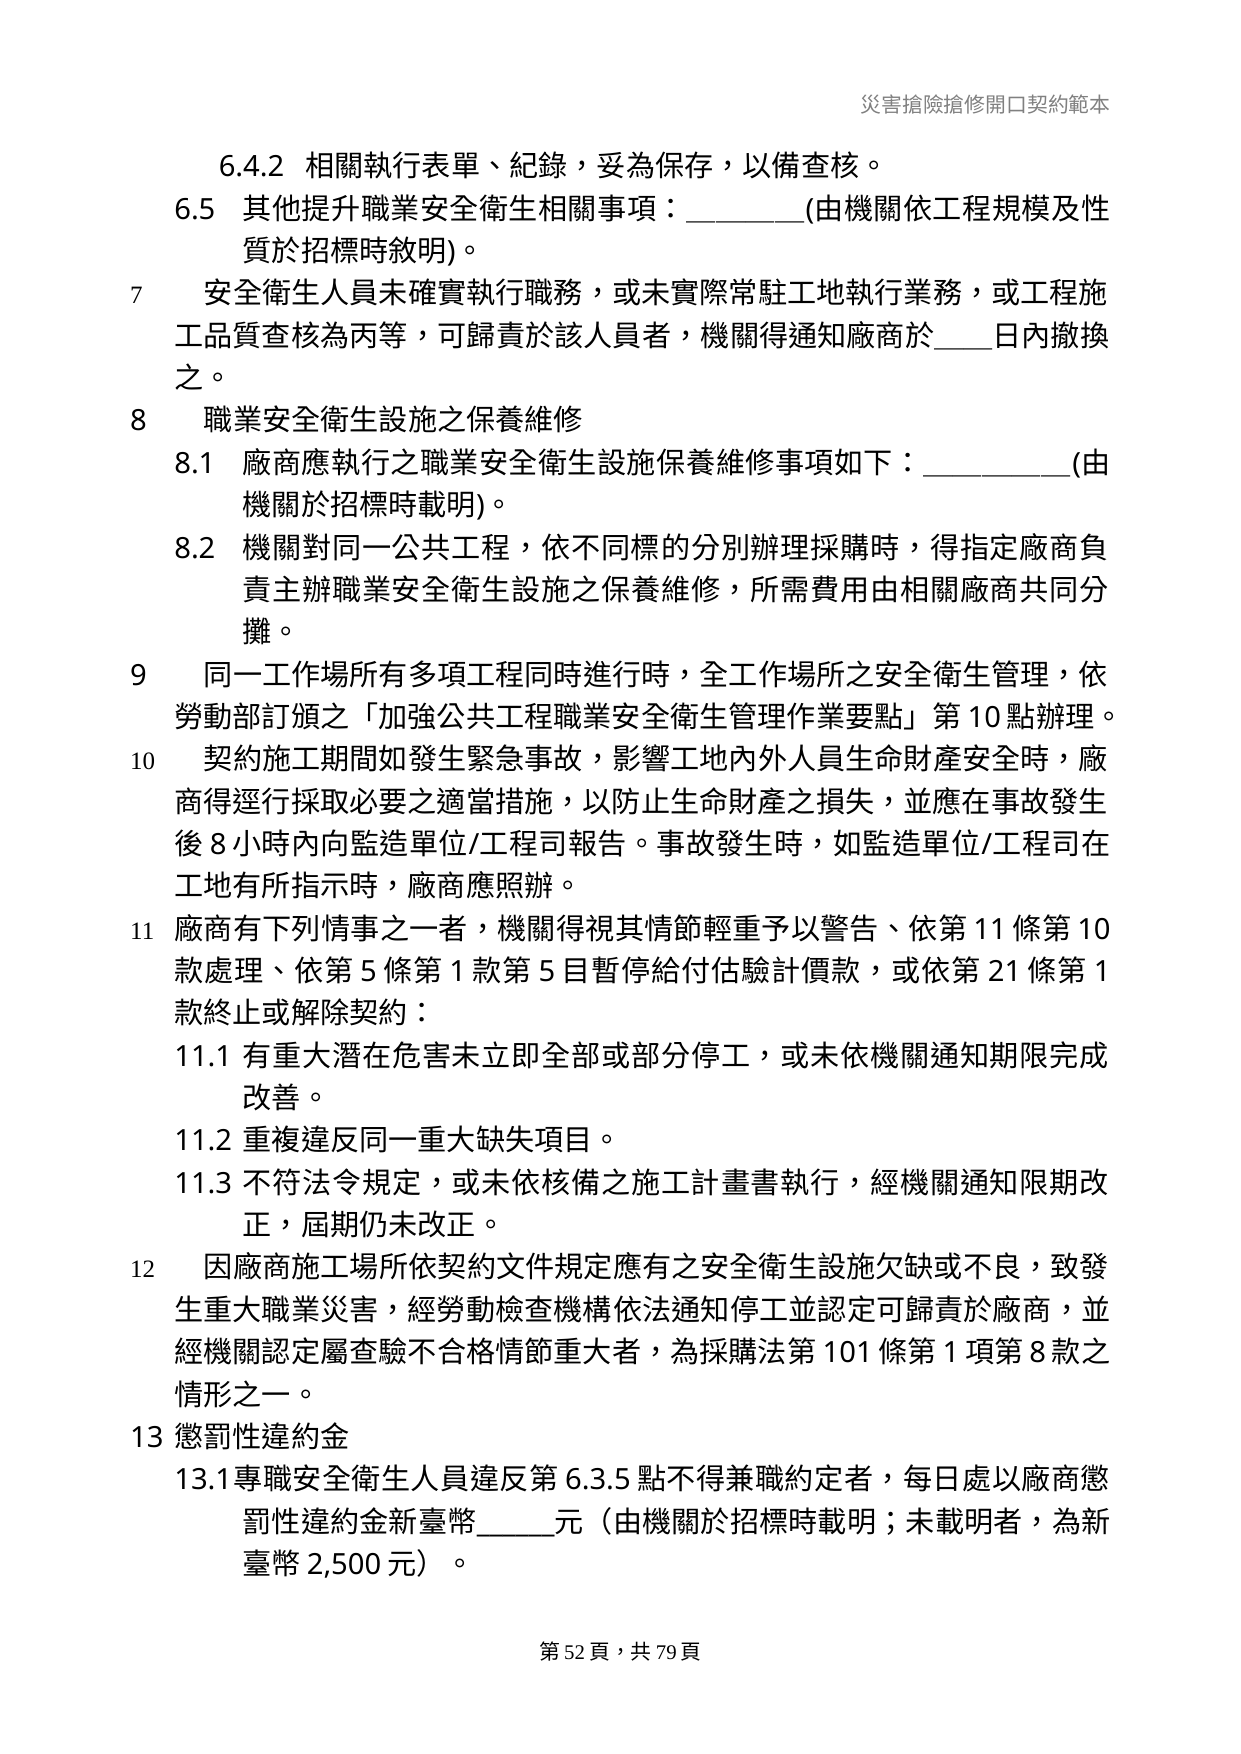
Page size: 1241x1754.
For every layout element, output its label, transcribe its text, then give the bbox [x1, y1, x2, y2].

list 契約施工期間如發生緊急事故，影響工地內外人員生命財產安全時，廠商得逕行採取必要之適當措施，以防止生命財產之損失，並應在事故發生後8小時內向監造單位/工程司報告。事故發生時，如監造單位/工程司在工地有所指示時，廠商應照辦。 [130, 736, 1110, 905]
list 懲罰性違約金 [130, 1413, 1110, 1456]
list 有重大潛在危害未立即全部或部分停工，或未依機關通知期限完成改善。 [174, 1032, 1110, 1117]
list 廠商有下列情事之一者，機關得視其情節輕重予以警告、依第11條第10款處理、依第5條第1款第5目暫停給付估驗計價款，或依第21條第1款終止或解除契約： [130, 905, 1110, 1032]
list 不符法令規定，或未依核備之施工計畫書執行，經機關通知限期改正，屆期仍未改正。 [174, 1159, 1110, 1244]
list 重複違反同一重大缺失項目。 [174, 1117, 1110, 1159]
list 專職安全衛生人員違反第6.3.5點不得兼職約定者，每日處以廠商懲罰性違約金新臺幣______元（由機關於招標時載明；未載明者，為新臺幣2,500元）。 [174, 1456, 1110, 1583]
list 機關對同一公共工程，依不同標的分別辦理採購時，得指定廠商負責主辦職業安全衛生設施之保養維修，所需費用由相關廠商共同分攤。 [174, 524, 1110, 651]
list 安全衛生人員未確實執行職務，或未實際常駐工地執行業務，或工程施工品質查核為丙等，可歸責於該人員者，機關得通知廠商於＿＿日內撤換之。 [130, 270, 1110, 397]
list 因廠商施工場所依契約文件規定應有之安全衛生設施欠缺或不良，致發生重大職業災害，經勞動檢查機構依法通知停工並認定可歸責於廠商，並經機關認定屬查驗不合格情節重大者，為採購法第101條第1項第8款之情形之一。 [130, 1244, 1110, 1413]
list 其他提升職業安全衛生相關事項：＿＿＿＿(由機關依工程規模及性質於招標時敘明)。 [174, 185, 1110, 270]
list 職業安全衛生設施之保養維修 [130, 397, 1110, 439]
list 同一工作場所有多項工程同時進行時，全工作場所之安全衛生管理，依勞動部訂頒之「加強公共工程職業安全衛生管理作業要點」第10點辦理。 [130, 651, 1110, 736]
list 廠商應執行之職業安全衛生設施保養維修事項如下：＿＿＿＿＿(由機關於招標時載明)。 [174, 439, 1110, 524]
list 相關執行表單、紀錄，妥為保存，以備查核。 [218, 143, 1110, 185]
